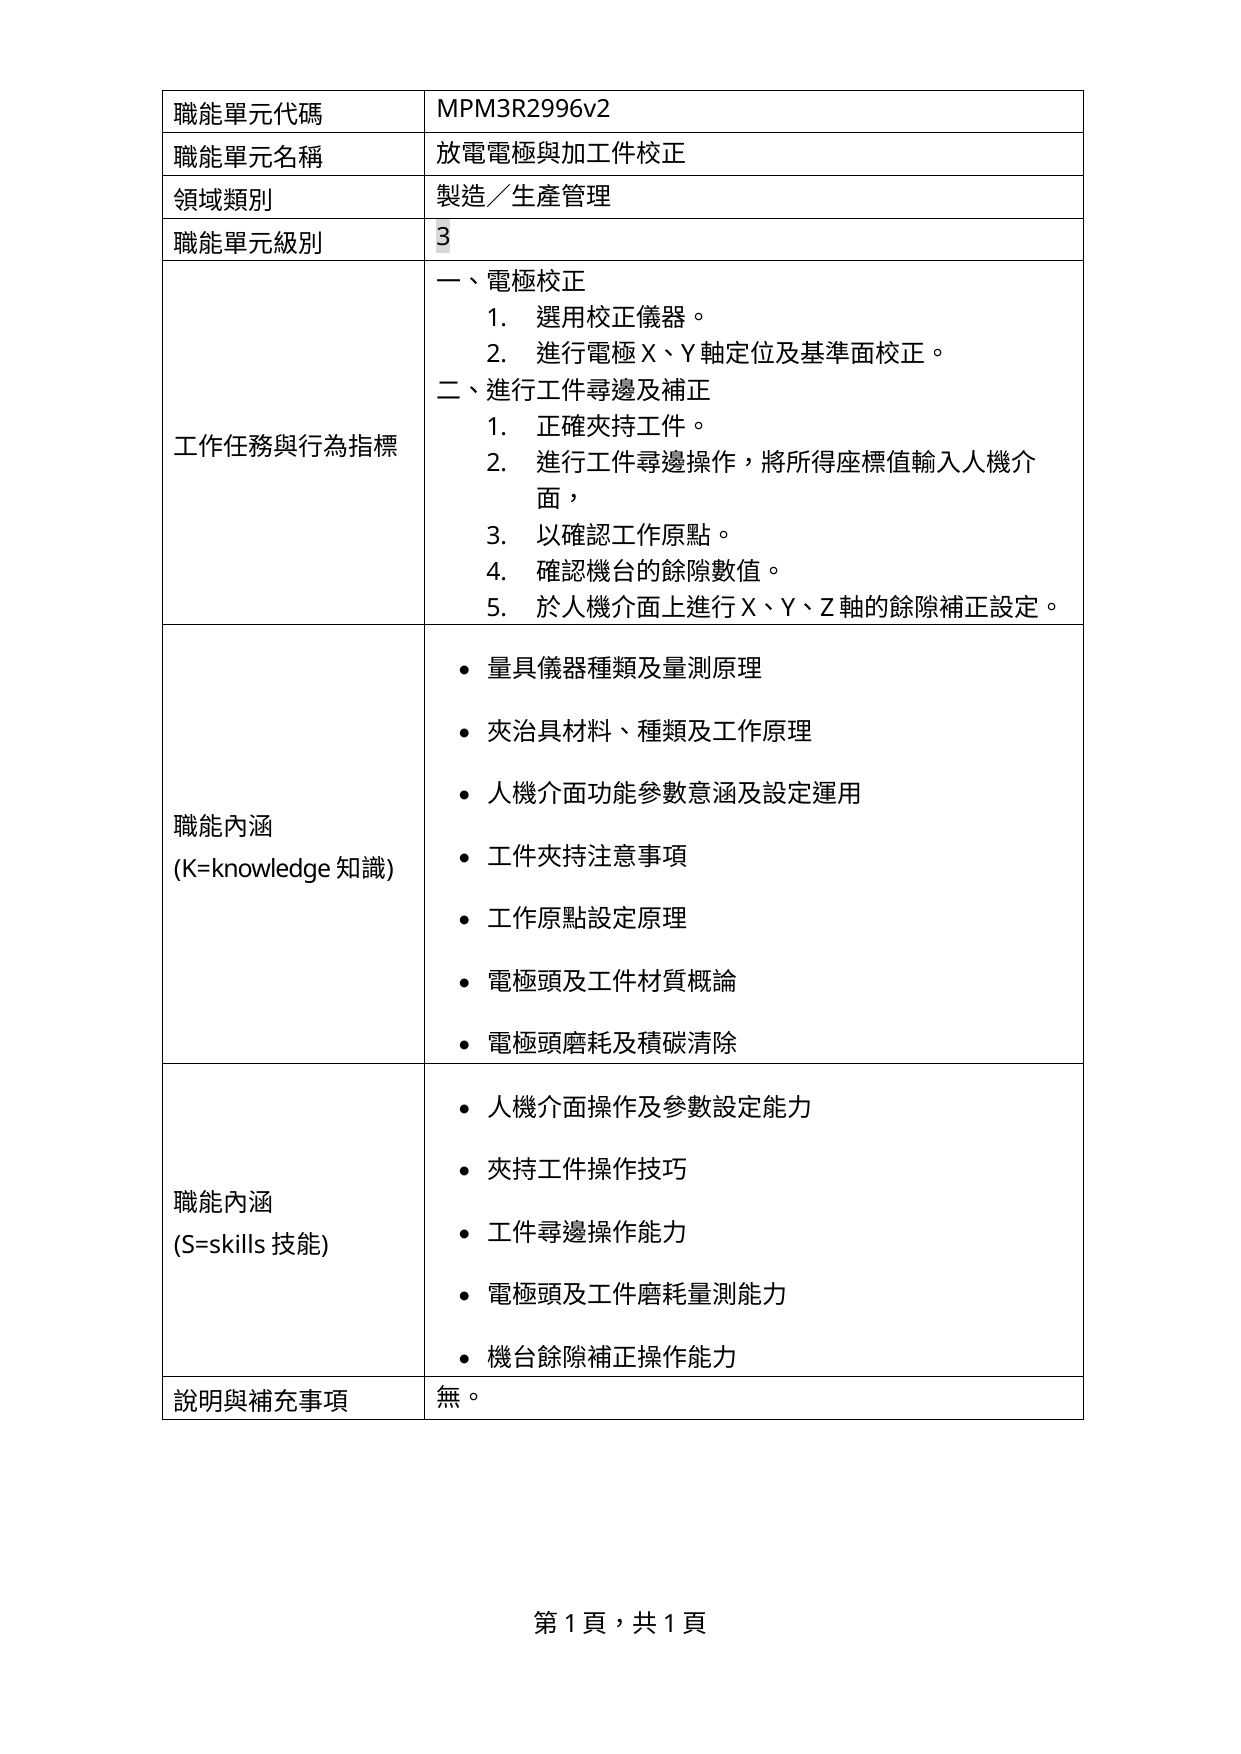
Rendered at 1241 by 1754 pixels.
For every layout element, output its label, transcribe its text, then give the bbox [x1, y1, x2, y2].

table_header 職能單元代碼 [163, 91, 424, 132]
table_cell 電極校正 選用校正儀器。 進行電極X、Y軸定位及基準面校正。 進行工件尋邊及補正 正確夾持工件。 進行工件尋邊操作，將所得座標值輸入人機介面， 以確認工作原點。 確認機台的餘隙數值。 於人機介面上進行X、Y、Z軸的餘隙補正設定。 [425, 261, 1083, 624]
table_cell 說明與補充事項 [163, 1377, 424, 1419]
table_cell 人機介面操作及參數設定能力 夾持工件操作技巧 工件尋邊操作能力 電極頭及工件磨耗量測能力 機台餘隙補正操作能力 [425, 1064, 1083, 1376]
table_cell 職能內涵 (S=skills技能) [163, 1064, 424, 1376]
table_cell 工作任務與行為指標 [163, 261, 424, 624]
table_cell 無。 [425, 1377, 1083, 1419]
table_cell 職能單元名稱 [163, 133, 424, 175]
table_header MPM3R2996v2 [425, 91, 1083, 132]
table_cell 3 [425, 219, 1083, 260]
table_cell 量具儀器種類及量測原理 夾治具材料、種類及工作原理 人機介面功能參數意涵及設定運用 工件夾持注意事項 工作原點設定原理 電極頭及工件材質概論 電極頭磨耗及積碳清除 [425, 625, 1083, 1062]
table_cell 製造／生產管理 [425, 176, 1083, 218]
table_cell 領域類別 [163, 176, 424, 218]
table_cell 職能內涵 (K=knowledge知識) [163, 625, 424, 1062]
table_cell 放電電極與加工件校正 [425, 133, 1083, 175]
table_cell 職能單元級別 [163, 219, 424, 260]
